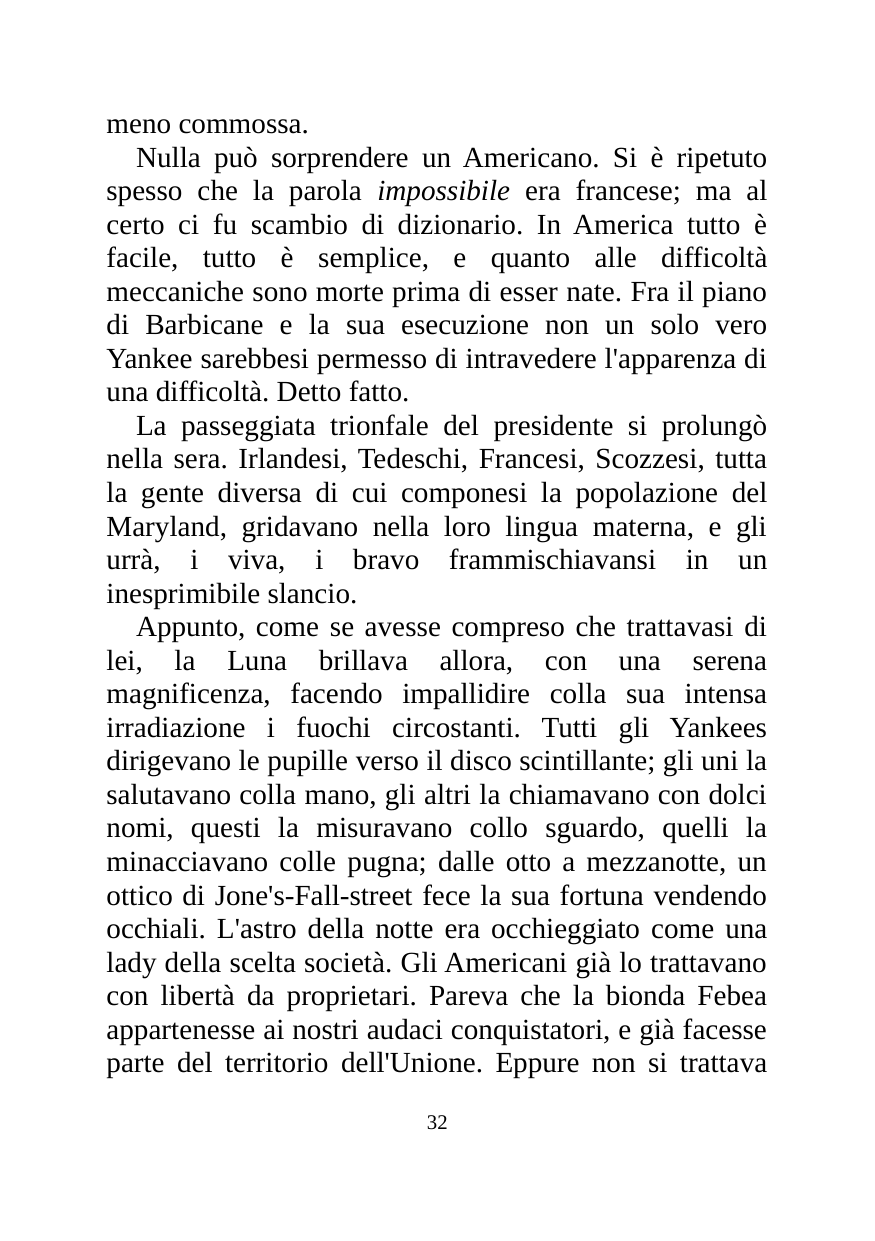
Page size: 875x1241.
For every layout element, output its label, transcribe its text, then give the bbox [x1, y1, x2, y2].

text Appunto, come se avesse compreso che trattavasi di lei, la Luna brillava allora, con una serena magnificenza, facendo impallidire colla sua intensa irradiazione i fuochi circostanti. Tutti gli Yankees dirigevano le pupille verso il disco scintillante; gli uni la salutavano colla mano, gli altri la chiamavano con dolci nomi, questi la misuravano collo sguardo, quelli la minacciavano colle pugna; dalle otto a mezzanotte, un ottico di Jone's-Fall-street fece la sua fortuna vendendo occhiali. L'astro della notte era occhieggiato come una lady della scelta società. Gli Americani già lo trattavano con libertà da proprietari. Pareva che la bionda Febea appartenesse ai nostri audaci conquistatori, e già facesse parte del territorio dell'Unione. Eppure non si trattava [106, 609, 768, 1079]
text La passeggiata trionfale del presidente si prolungò nella sera. Irlandesi, Tedeschi, Francesi, Scozzesi, tutta la gente diversa di cui componesi la popolazione del Maryland, gridavano nella loro lingua materna, e gli urrà, i viva, i bravo frammischiavansi in un inesprimibile slancio. [106, 408, 768, 609]
text Nulla può sorprendere un Americano. Si è ripetuto spesso che la parola impossibile era francese; ma al certo ci fu scambio di dizionario. In America tutto è facile, tutto è semplice, e quanto alle difficoltà meccaniche sono morte prima di esser nate. Fra il piano di Barbicane e la sua esecuzione non un solo vero Yankee sarebbesi permesso di intravedere l'apparenza di una difficoltà. Detto fatto. [106, 140, 768, 408]
text meno commossa. [106, 106, 768, 140]
